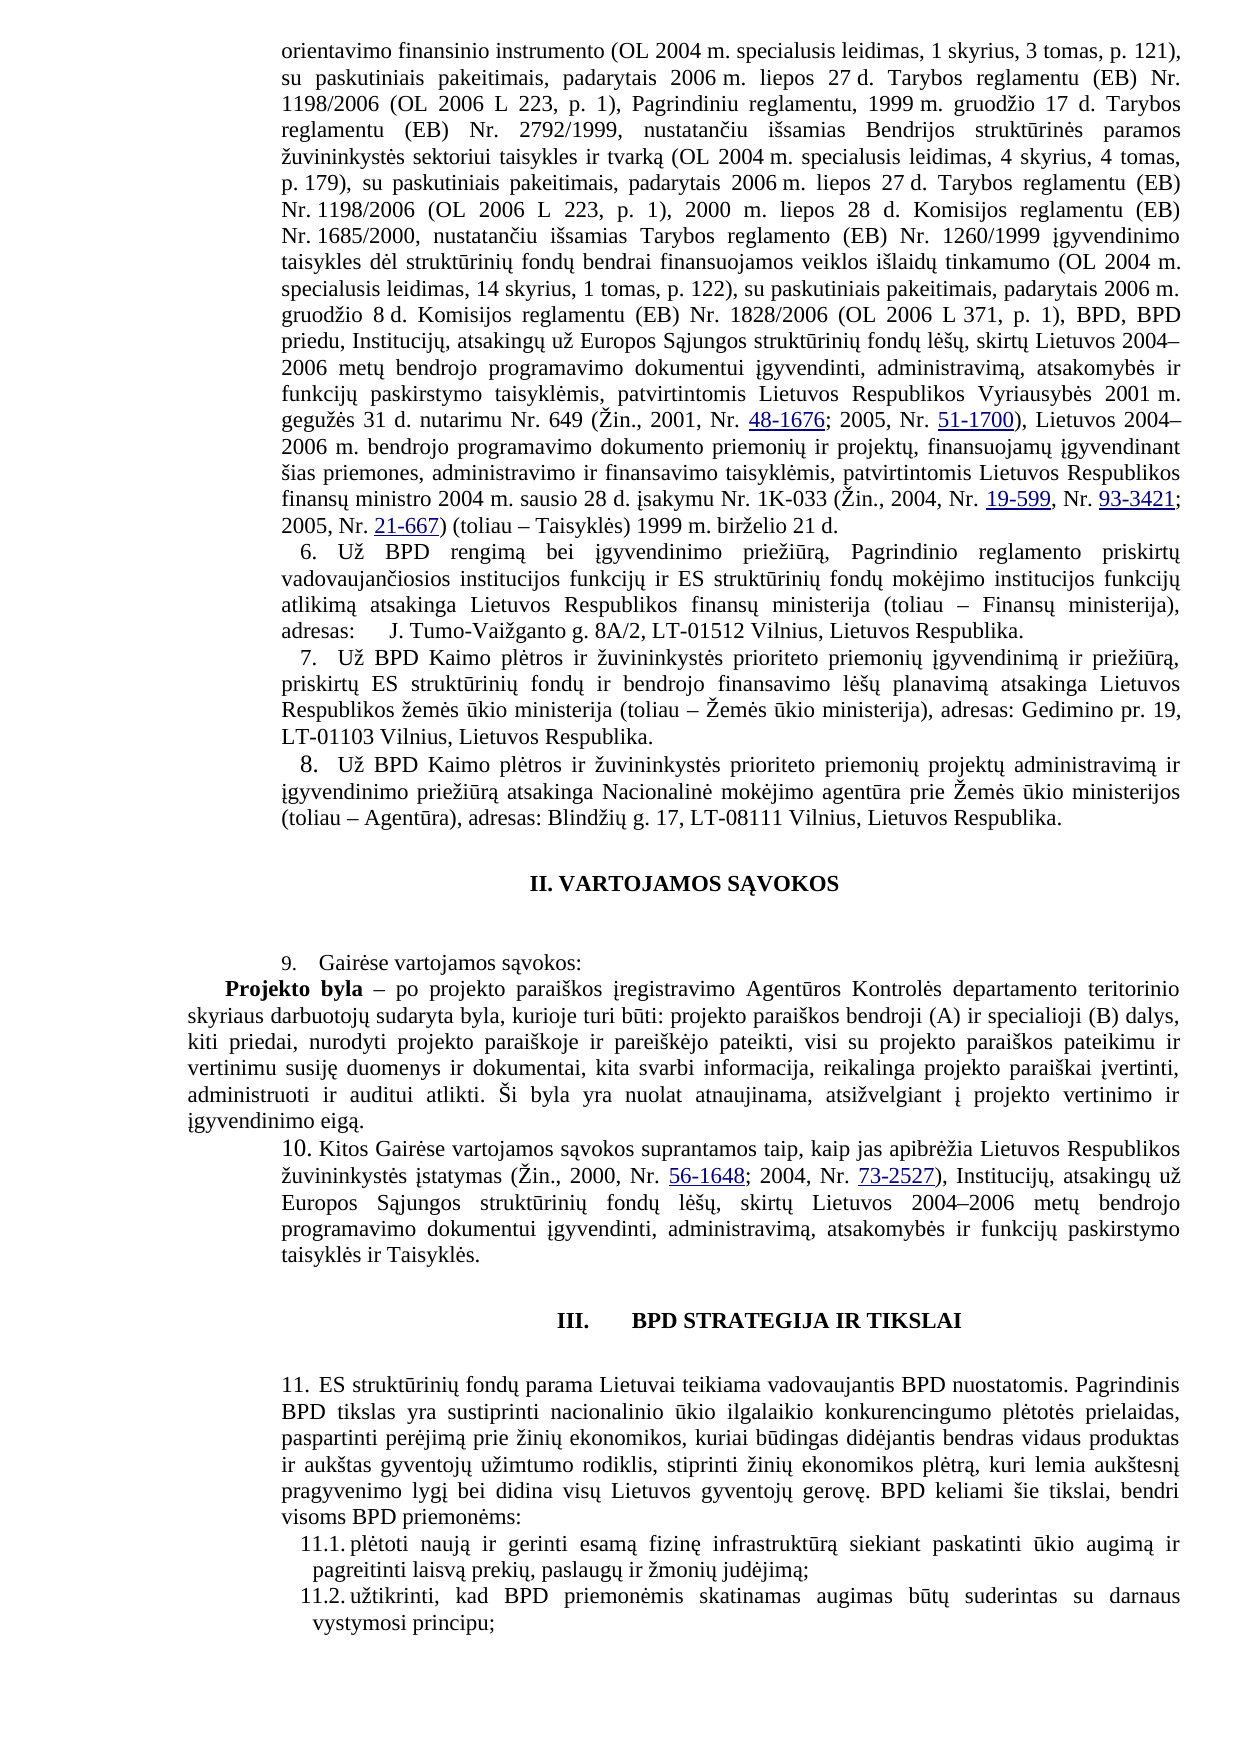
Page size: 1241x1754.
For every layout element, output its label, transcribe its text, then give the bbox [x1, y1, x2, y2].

list Už BPD Kaimo plėtros ir žuvininkystės prioriteto priemonių įgyvendinimą ir priežiūrą, priskirtų ES struktūrinių fondų ir bendrojo finansavimo lėšų planavimą atsakinga Lietuvos Respublikos žemės ūkio ministerija (toliau – Žemės ūkio ministerija), adresas: Gedimino pr. 19, LT-01103 Vilnius, Lietuvos Respublika. [244, 644, 1181, 749]
list Kitos Gairėse vartojamos sąvokos suprantamos taip, kaip jas apibrėžia Lietuvos Respublikos žuvininkystės įstatymas (Žin., 2000, Nr. 56-1648; 2004, Nr. 73-2527), Institucijų, atsakingų už Europos Sąjungos struktūrinių fondų lėšų, skirtų Lietuvos 2004–2006 metų bendrojo programavimo dokumentui įgyvendinti, administravimą, atsakomybės ir funkcijų paskirstymo taisyklės ir Taisyklės. [244, 1133, 1181, 1268]
list ES struktūrinių fondų parama Lietuvai teikiama vadovaujantis BPD nuostatomis. Pagrindinis BPD tikslas yra sustiprinti nacionalinio ūkio ilgalaikio konkurencingumo plėtotės prielaidas, paspartinti perėjimą prie žinių ekonomikos, kuriai būdingas didėjantis bendras vidaus produktas ir aukštas gyventojų užimtumo rodiklis, stiprinti žinių ekonomikos plėtrą, kuri lemia aukštesnį pragyvenimo lygį bei didina visų Lietuvos gyventojų gerovę. BPD keliami šie tikslai, bendri visoms BPD priemonėms: [244, 1372, 1181, 1530]
list plėtoti naują ir gerinti esamą fizinę infrastruktūrą siekiant paskatinti ūkio augimą ir pagreitinti laisvą prekių, paslaugų ir žmonių judėjimą; [262, 1530, 1181, 1582]
list Už BPD Kaimo plėtros ir žuvininkystės prioriteto priemonių projektų administravimą ir įgyvendinimo priežiūrą atsakinga Nacionalinė mokėjimo agentūra prie Žemės ūkio ministerijos (toliau – Agentūra), adresas: Blindžių g. 17, LT-08111 Vilnius, Lietuvos Respublika. [244, 749, 1181, 831]
list BPD STRATEGIJA IR TIKSLAI [337, 1307, 1181, 1333]
list orientavimo finansinio instrumento (OL 2004 m. specialusis leidimas, 1 skyrius, 3 tomas, p. 121), su paskutiniais pakeitimais, padarytais 2006 m. liepos 27 d. Tarybos reglamentu (EB) Nr. 1198/2006 (OL 2006 L 223, p. 1), Pagrindiniu reglamentu, 1999 m. gruodžio 17 d. Tarybos reglamentu (EB) Nr. 2792/1999, nustatančiu išsamias Bendrijos struktūrinės paramos žuvininkystės sektoriui taisykles ir tvarką (OL 2004 m. specialusis leidimas, 4 skyrius, 4 tomas, p. 179), su paskutiniais pakeitimais, padarytais 2006 m. liepos 27 d. Tarybos reglamentu (EB) Nr. 1198/2006 (OL 2006 L 223, p. 1), 2000 m. liepos 28 d. Komisijos reglamentu (EB) Nr. 1685/2000, nustatančiu išsamias Tarybos reglamento (EB) Nr. 1260/1999 įgyvendinimo taisykles dėl struktūrinių fondų bendrai finansuojamos veiklos išlaidų tinkamumo (OL 2004 m. specialusis leidimas, 14 skyrius, 1 tomas, p. 122), su paskutiniais pakeitimais, padarytais 2006 m. gruodžio 8 d. Komisijos reglamentu (EB) Nr. 1828/2006 (OL 2006 L 371, p. 1), BPD, BPD priedu, Institucijų, atsakingų už Europos Sąjungos struktūrinių fondų lėšų, skirtų Lietuvos 2004–2006 metų bendrojo programavimo dokumentui įgyvendinti, administravimą, atsakomybės ir funkcijų paskirstymo taisyklėmis, patvirtintomis Lietuvos Respublikos Vyriausybės 2001 m. gegužės 31 d. nutarimu Nr. 649 (Žin., 2001, Nr. 48-1676; 2005, Nr. 51-1700), Lietuvos 2004–2006 m. bendrojo programavimo dokumento priemonių ir projektų, finansuojamų įgyvendinant šias priemones, administravimo ir finansavimo taisyklėmis, patvirtintomis Lietuvos Respublikos finansų ministro 2004 m. sausio 28 d. įsakymu Nr. 1K-033 (Žin., 2004, Nr. 19-599, Nr. 93-3421; 2005, Nr. 21-667) (toliau – Taisyklės) 1999 m. birželio 21 d. [244, 37, 1181, 538]
list užtikrinti, kad BPD priemonėmis skatinamas augimas būtų suderintas su darnaus vystymosi principu; [262, 1582, 1181, 1635]
list Už BPD rengimą bei įgyvendinimo priežiūrą, Pagrindinio reglamento priskirtų vadovaujančiosios institucijos funkcijų ir ES struktūrinių fondų mokėjimo institucijos funkcijų atlikimą atsakinga Lietuvos Respublikos finansų ministerija (toliau – Finansų ministerija), adresas: J. Tumo-Vaižganto g. 8A/2, LT-01512 Vilnius, Lietuvos Respublika. [244, 538, 1181, 644]
list Gairėse vartojamos sąvokos: [244, 949, 1181, 975]
text II. VARTOJAMOS SĄVOKOS [187, 870, 1181, 896]
text Projekto byla – po projekto paraiškos įregistravimo Agentūros Kontrolės departamento teritorinio skyriaus darbuotojų sudaryta byla, kurioje turi būti: projekto paraiškos bendroji (A) ir specialioji (B) dalys, kiti priedai, nurodyti projekto paraiškoje ir pareiškėjo pateikti, visi su projekto paraiškos pateikimu ir vertinimu susiję duomenys ir dokumentai, kita svarbi informacija, reikalinga projekto paraiškai įvertinti, administruoti ir auditui atlikti. Ši byla yra nuolat atnaujinama, atsižvelgiant į projekto vertinimo ir įgyvendinimo eigą. [187, 975, 1181, 1133]
